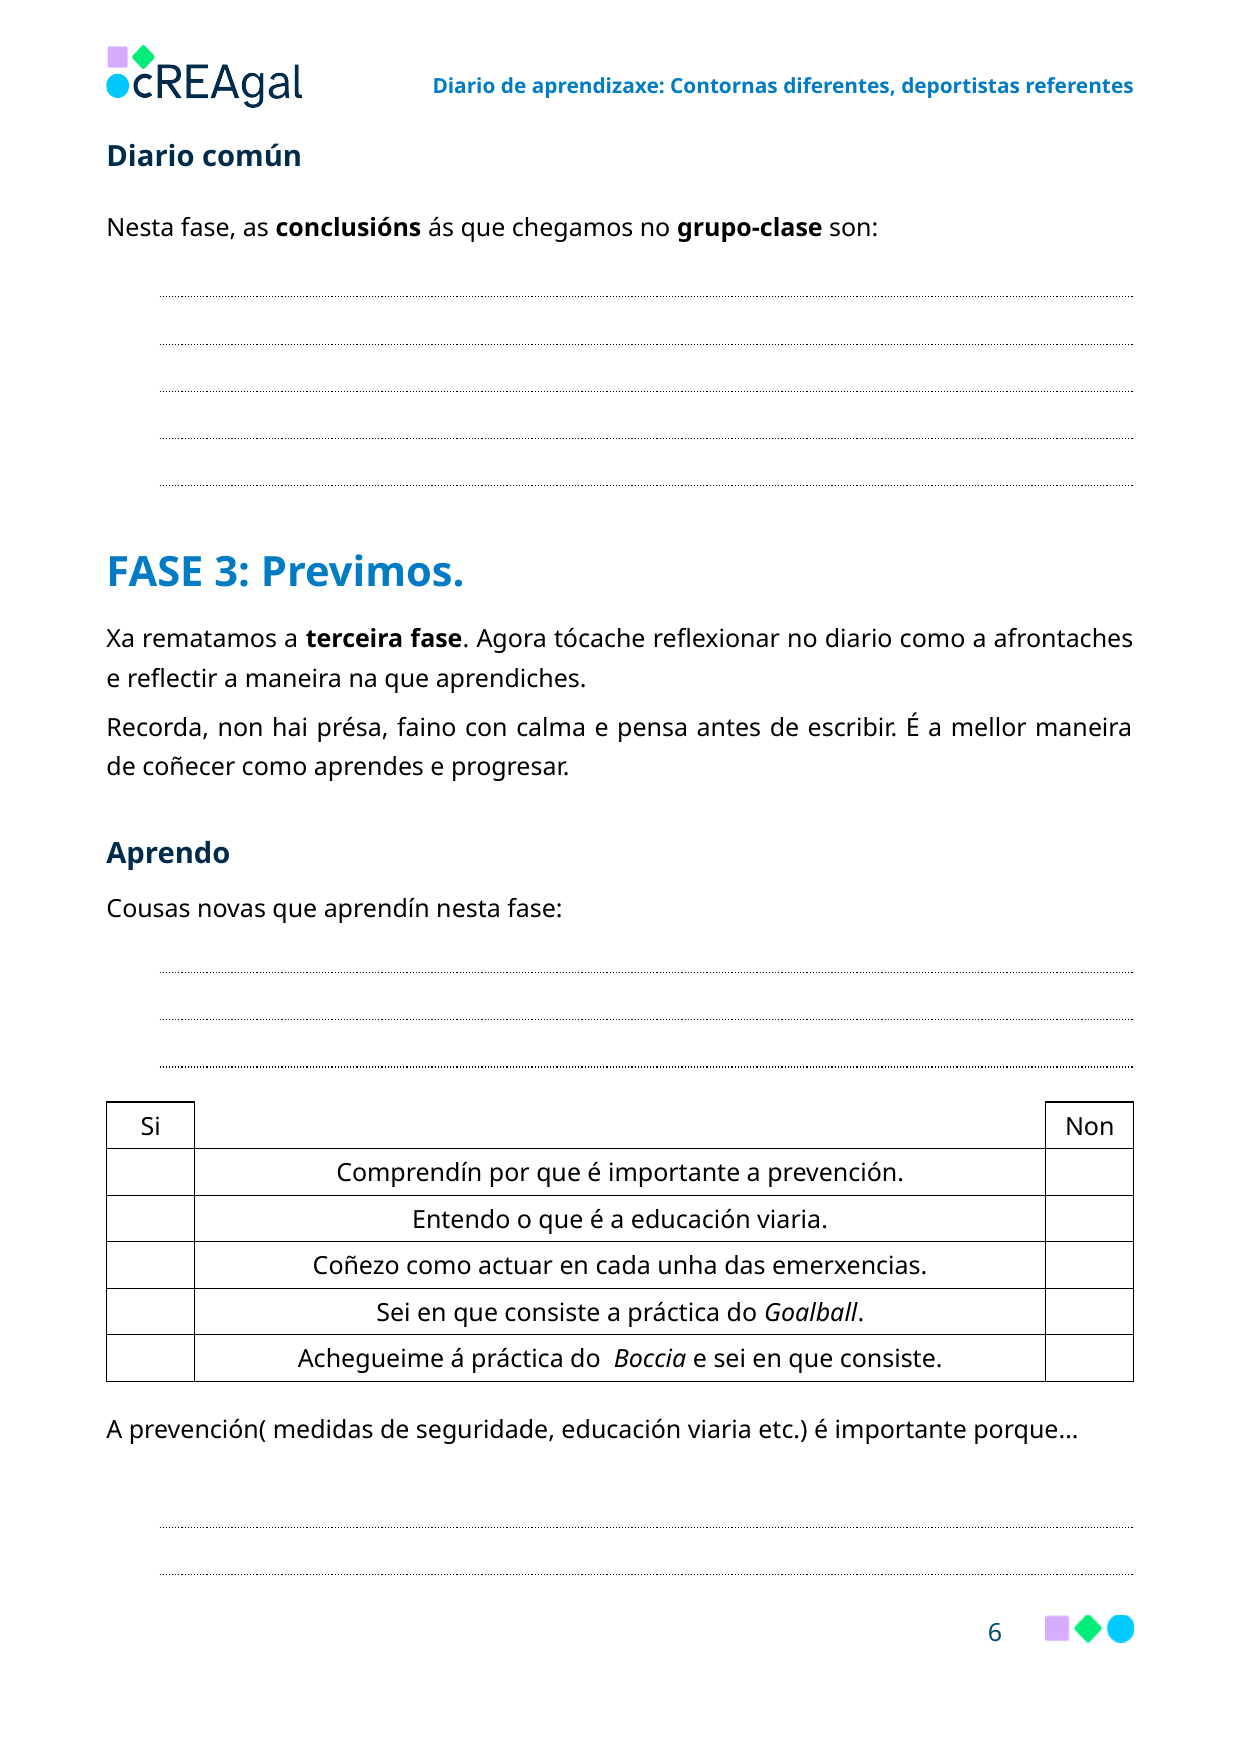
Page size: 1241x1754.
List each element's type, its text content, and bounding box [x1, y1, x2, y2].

table_cell [107, 1196, 194, 1241]
text A prevención( medidas de seguridade, educación viaria etc.) é importante porque... [106, 1411, 1134, 1479]
table_cell [1046, 1242, 1133, 1288]
table_cell [160, 972, 1134, 1019]
table_cell [160, 344, 1134, 391]
table_cell Coñezo como actuar en cada unha das emerxencias. [195, 1242, 1045, 1288]
table_header Si [107, 1103, 194, 1148]
table_cell [1046, 1289, 1133, 1334]
table_cell [160, 438, 1134, 485]
table_cell Achegueime á práctica do Boccia e sei en que consiste. [195, 1335, 1045, 1381]
subtitle Diario común [106, 135, 1134, 175]
table_cell Comprendín por que é importante a prevención. [195, 1149, 1045, 1194]
table_cell [1046, 1149, 1133, 1194]
text Recorda, non hai présa, faino con calma e pensa antes de escribir. É a mellor maneira de coñecer como aprendes e progresar. [106, 710, 1134, 783]
subtitle Aprendo [106, 832, 1134, 872]
table_cell [107, 1335, 194, 1381]
table_header [195, 1101, 1045, 1148]
table_cell [160, 391, 1134, 438]
table_header [160, 1480, 1134, 1527]
table_cell [107, 1289, 194, 1334]
text Nesta fase, as conclusións ás que chegamos no grupo-clase son: [106, 210, 1134, 244]
table_header [160, 925, 1134, 972]
picture [106, 45, 302, 108]
table_header [160, 249, 1134, 296]
table_cell Sei en que consiste a práctica do Goalball. [195, 1289, 1045, 1334]
table_cell [160, 296, 1134, 343]
table_cell [160, 1527, 1134, 1574]
table_cell [160, 1019, 1134, 1066]
table_cell Entendo o que é a educación viaria. [195, 1196, 1045, 1241]
subtitle FASE 3: Previmos. [106, 541, 1134, 598]
table_cell [107, 1149, 194, 1194]
table_cell [107, 1242, 194, 1288]
table_cell [1046, 1335, 1133, 1381]
table_cell [1046, 1196, 1133, 1241]
picture [1045, 1615, 1118, 1643]
text Xa rematamos a terceira fase. Agora tócache reflexionar no diario como a afrontaches e reflectir a maneira na que aprendiches. [106, 621, 1134, 694]
picture [1128, 1615, 1135, 1625]
text Cousas novas que aprendín nesta fase: [106, 890, 1134, 924]
table_header Non [1046, 1103, 1133, 1148]
picture [1124, 1631, 1135, 1643]
